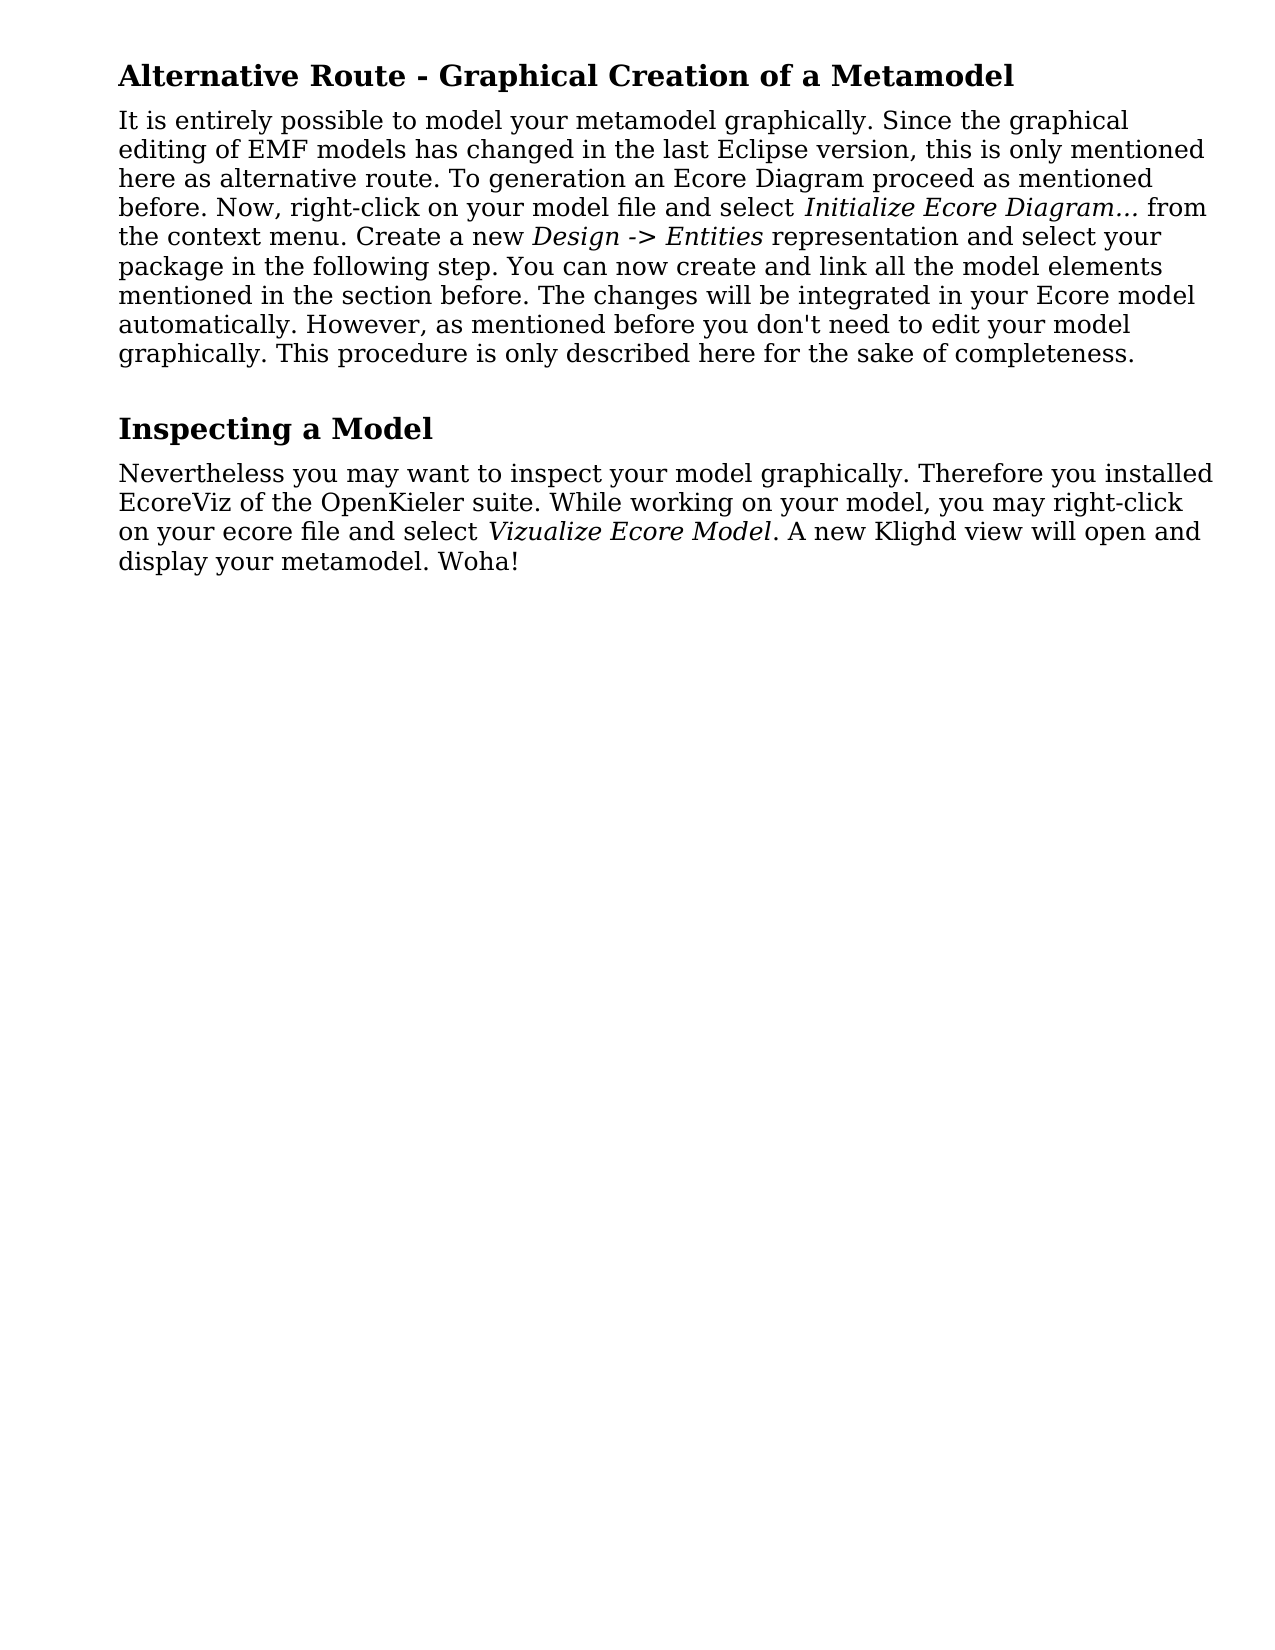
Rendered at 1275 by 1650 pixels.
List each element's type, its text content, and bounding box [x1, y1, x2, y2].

text Nevertheless you may want to inspect your model graphically. Therefore you installed EcoreViz of the OpenKieler suite. While working on your model, you may right-click on your ecore file and select Vizualize Ecore Model. A new Klighd view will open and display your metamodel. Woha! [118, 459, 1216, 576]
text It is entirely possible to model your metamodel graphically. Since the graphical editing of EMF models has changed in the last Eclipse version, this is only mentioned here as alternative route. To generation an Ecore Diagram proceed as mentioned before. Now, right-click on your model file and select Initialize Ecore Diagram... from the context menu. Create a new Design -> Entities representation and select your package in the following step. You can now create and link all the model elements mentioned in the section before. The changes will be integrated in your Ecore model automatically. However, as mentioned before you don't need to edit your model graphically. This procedure is only described here for the sake of completeness. [118, 106, 1216, 368]
subtitle Inspecting a Model [118, 412, 1216, 447]
subtitle Alternative Route - Graphical Creation of a Metamodel [118, 59, 1216, 93]
